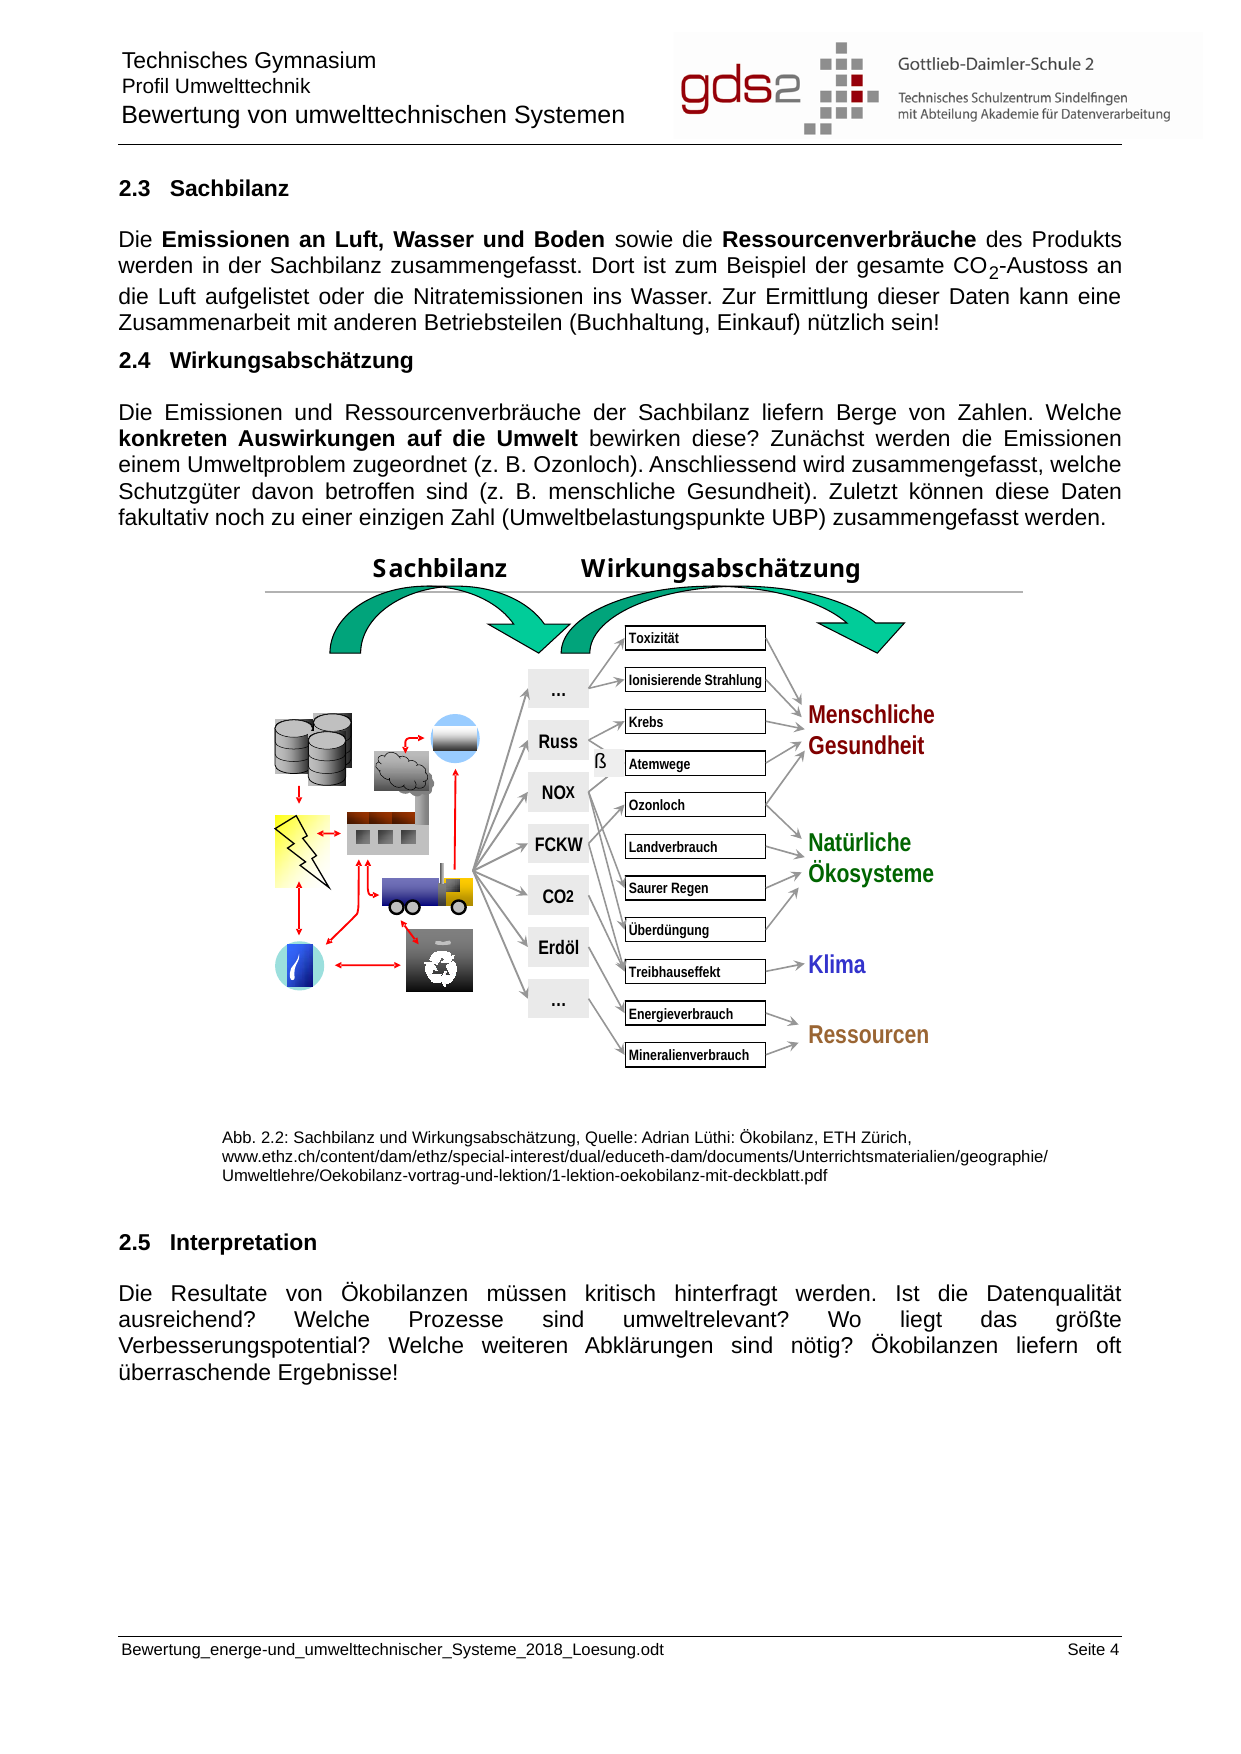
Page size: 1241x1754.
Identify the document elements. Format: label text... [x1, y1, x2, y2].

text Die Emissionen und Ressourcenverbräuche der Sachbilanz liefern Berge von Zahlen. Welche konkreten Auswirkungen auf die Umwelt bewirken diese? Zunächst werden die Emissionen einem Umweltproblem zugeordnet (z. B. Ozonloch). Anschliessend wird zusammengefasst, welche Schutzgüter davon betroffen sind (z. B. menschliche Gesundheit). Zuletzt können diese Daten fakultativ noch zu einer einzigen Zahl (Umweltbelastungspunkte UBP) zusammengefasst werden. [118, 399, 1122, 531]
subtitle Sachbilanz [112, 175, 1122, 201]
text Die Resultate von Ökobilanzen müssen kritisch hinterfragt werden. Ist die Datenqualität ausreichend? Welche Prozesse sind umweltrelevant? Wo liegt das größte Verbesserungspotential? Welche weiteren Abklärungen sind nötig? Ökobilanzen liefern oft überraschende Ergebnisse! [118, 1280, 1122, 1385]
text Abb. 2.2: Sachbilanz und Wirkungsabschätzung, Quelle: Adrian Lüthi: Ökobilanz, ETH Zürich, www.ethz.ch/content/dam/ethz/special-interest/dual/educeth-dam/documents/Unterrichtsmaterialien/geographie/Umweltlehre/Oekobilanz-vortrag-und-lektion/1-lektion-oekobilanz-mit-deckblatt.pdf [222, 1127, 1081, 1185]
subtitle Wirkungsabschätzung [112, 347, 1122, 374]
text Die Emissionen an Luft, Wasser und Boden sowie die Ressourcenverbräuche des Produkts werden in der Sachbilanz zusammengefasst. Dort ist zum Beispiel der gesamte CO2-Austoss an die Luft aufgelistet oder die Nitratemissionen ins Wasser. Zur Ermittlung dieser Daten kann eine Zusammenarbeit mit anderen Betriebsteilen (Buchhaltung, Einkauf) nützlich sein! [118, 226, 1122, 336]
picture [673, 32, 1204, 139]
subtitle Interpretation [112, 1228, 1122, 1255]
